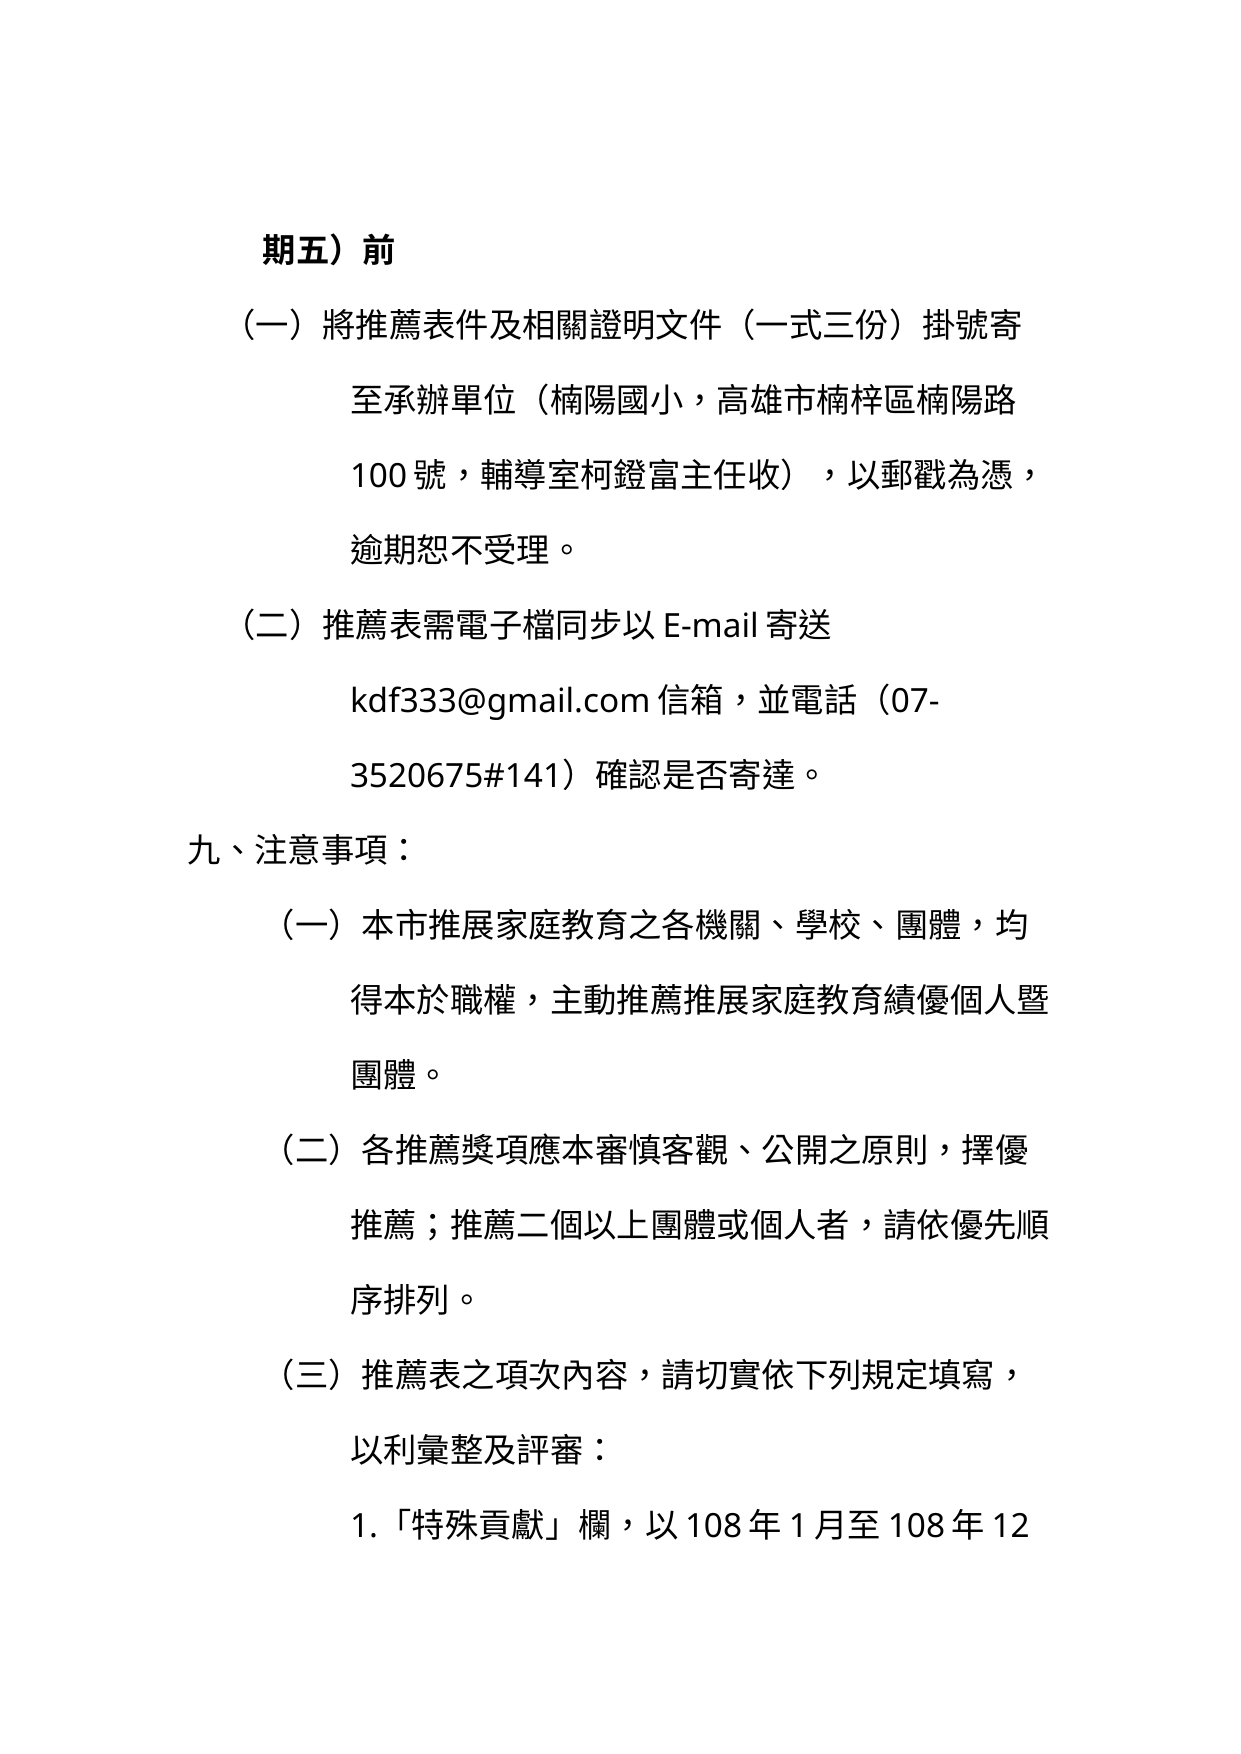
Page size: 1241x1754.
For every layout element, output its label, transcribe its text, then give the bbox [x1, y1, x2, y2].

text （一）本市推展家庭教育之各機關、學校、團體，均得本於職權，主動推薦推展家庭教育績優個人暨團體。 [261, 886, 1053, 1111]
text （一）將推薦表件及相關證明文件（一式三份）掛號寄至承辦單位（楠陽國小，高雄市楠梓區楠陽路100號，輔導室柯鐙富主任收），以郵戳為憑，逾期恕不受理。 [187, 286, 1053, 586]
text 1.「特殊貢獻」欄，以108年1月至108年12 [350, 1486, 1053, 1561]
text （三）推薦表之項次內容，請切實依下列規定填寫，以利彙整及評審： [261, 1336, 1053, 1486]
text 期五）前 [187, 211, 1053, 286]
text （二）推薦表需電子檔同步以E-mail寄送kdf333@gmail.com信箱，並電話（07-3520675#141）確認是否寄達。 [187, 586, 1053, 811]
text （二）各推薦獎項應本審慎客觀、公開之原則，擇優推薦；推薦二個以上團體或個人者，請依優先順序排列。 [261, 1111, 1053, 1336]
text 九、注意事項： [187, 811, 1053, 886]
